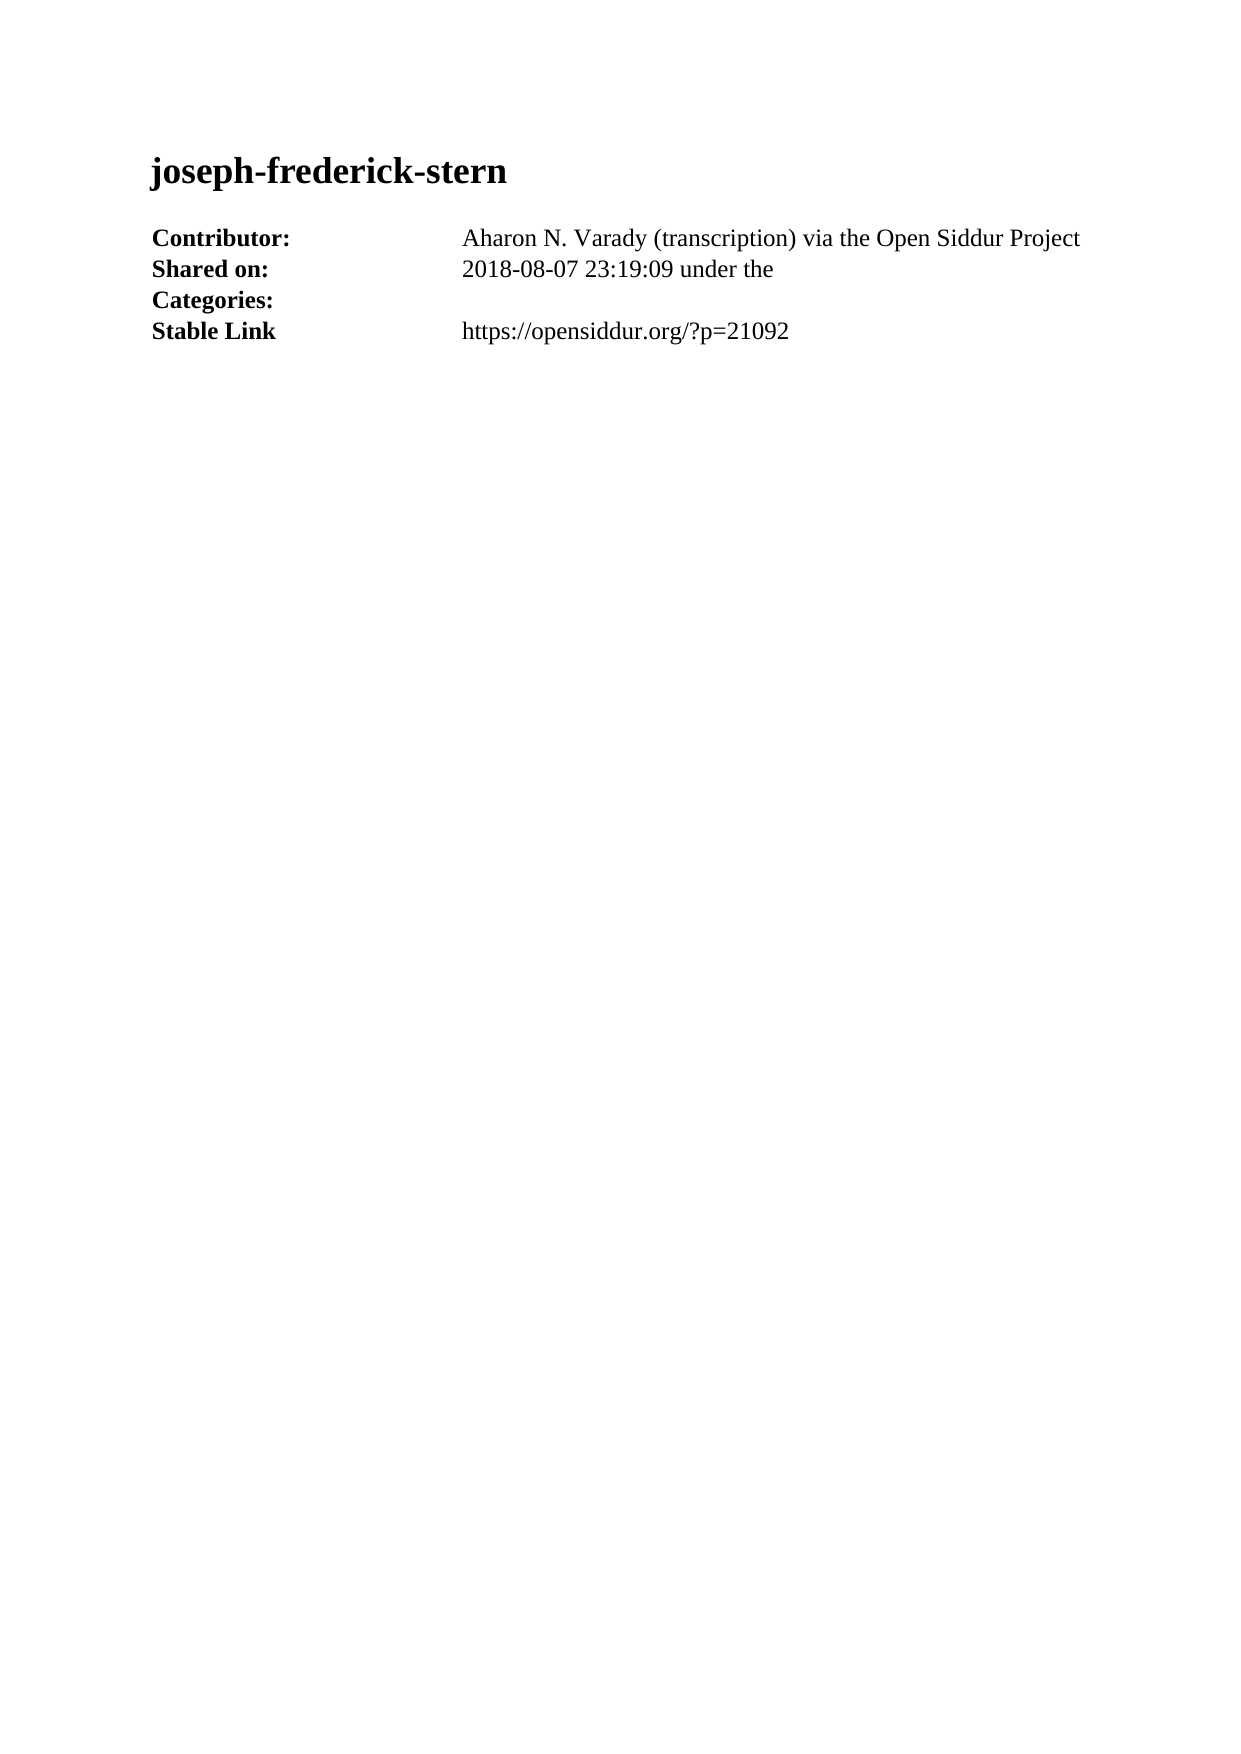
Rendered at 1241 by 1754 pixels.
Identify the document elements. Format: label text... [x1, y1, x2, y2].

table_cell [460, 284, 1090, 315]
table_cell Shared on: [150, 254, 460, 284]
table_cell 2018-08-07 23:19:09 under the [460, 254, 1090, 284]
table_cell Stable Link [150, 315, 460, 346]
table_header Aharon N. Varady (transcription) via the Open Siddur Project [460, 223, 1090, 253]
subtitle joseph-frederick-stern [150, 150, 1090, 192]
table_header Contributor: [150, 223, 460, 253]
table_cell https://opensiddur.org/?p=21092 [460, 315, 1090, 346]
table_cell Categories: [150, 284, 460, 315]
